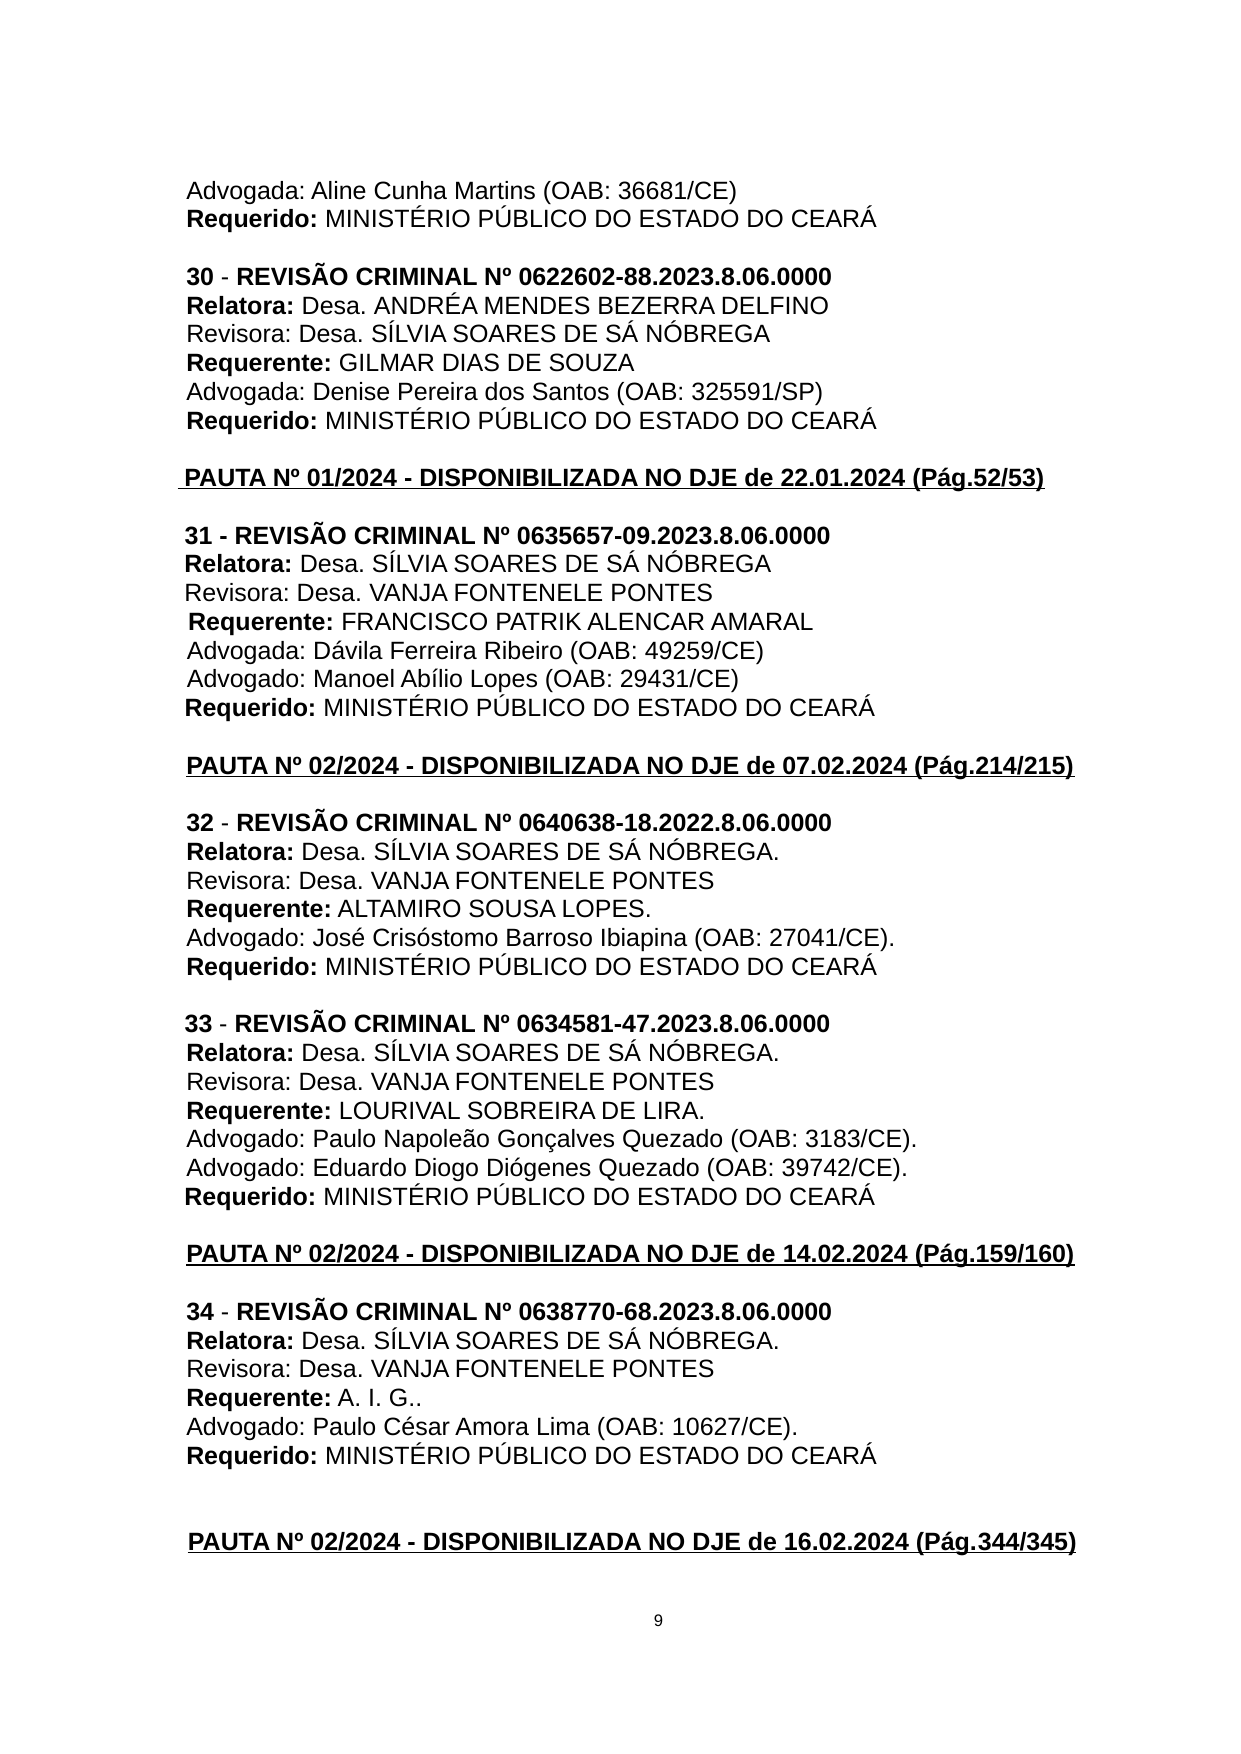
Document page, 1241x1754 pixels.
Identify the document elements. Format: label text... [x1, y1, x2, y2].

text Advogado: Eduardo Diogo Diógenes Quezado (OAB: 39742/CE). [186, 1153, 1131, 1182]
text Revisora: Desa. VANJA FONTENELE PONTES [156, 578, 1131, 607]
text Requerente: GILMAR DIAS DE SOUZA [186, 348, 1131, 377]
text 31 - REVISÃO CRIMINAL Nº 0635657-09.2023.8.06.0000 [156, 521, 1131, 549]
text Advogado: Manoel Abílio Lopes (OAB: 29431/CE) [174, 664, 1131, 693]
text Relatora: Desa. SÍLVIA SOARES DE SÁ NÓBREGA. [186, 837, 1131, 866]
text PAUTA Nº 01/2024 - DISPONIBILIZADA NO DJE de 22.01.2024 (Pág.52/53) [156, 463, 1131, 492]
text Requerente: FRANCISCO PATRIK ALENCAR AMARAL [174, 607, 1131, 636]
text Requerido: MINISTÉRIO PÚBLICO DO ESTADO DO CEARÁ [156, 1182, 1131, 1211]
text Relatora: Desa. SÍLVIA SOARES DE SÁ NÓBREGA. [186, 1038, 1131, 1067]
text Requerido: MINISTÉRIO PÚBLICO DO ESTADO DO CEARÁ [186, 406, 1131, 434]
text Requerido: MINISTÉRIO PÚBLICO DO ESTADO DO CEARÁ [186, 204, 1131, 233]
text 34 - REVISÃO CRIMINAL Nº 0638770-68.2023.8.06.0000 [186, 1297, 1131, 1326]
text PAUTA Nº 02/2024 - DISPONIBILIZADA NO DJE de 14.02.2024 (Pág.159/160) [151, 1239, 1131, 1268]
text 32 - REVISÃO CRIMINAL Nº 0640638-18.2022.8.06.0000 [186, 808, 1131, 837]
text Advogada: Aline Cunha Martins (OAB: 36681/CE) [186, 176, 1131, 204]
text Revisora: Desa. VANJA FONTENELE PONTES [186, 1067, 1131, 1096]
text Advogado: Paulo Napoleão Gonçalves Quezado (OAB: 3183/CE). [186, 1124, 1131, 1153]
text PAUTA Nº 02/2024 - DISPONIBILIZADA NO DJE de 07.02.2024 (Pág.214/215) [151, 751, 1131, 779]
text Revisora: Desa. SÍLVIA SOARES DE SÁ NÓBREGA [156, 319, 1131, 348]
text Advogado: José Crisóstomo Barroso Ibiapina (OAB: 27041/CE). [186, 923, 1131, 952]
text Requerente: ALTAMIRO SOUSA LOPES. [186, 894, 1131, 923]
text Requerente: LOURIVAL SOBREIRA DE LIRA. [186, 1096, 1131, 1124]
text 30 - REVISÃO CRIMINAL Nº 0622602-88.2023.8.06.0000 [186, 262, 1131, 291]
text Advogado: Paulo César Amora Lima (OAB: 10627/CE). [186, 1412, 1131, 1441]
text Relatora: Desa. SÍLVIA SOARES DE SÁ NÓBREGA [156, 549, 1131, 578]
text Relatora: Desa. SÍLVIA SOARES DE SÁ NÓBREGA. [186, 1326, 1131, 1354]
text Requerido: MINISTÉRIO PÚBLICO DO ESTADO DO CEARÁ [186, 1441, 1131, 1469]
text Relatora: Desa. ANDRÉA MENDES BEZERRA DELFINO [156, 291, 1131, 319]
text Revisora: Desa. VANJA FONTENELE PONTES [186, 866, 1131, 894]
text Advogada: Dávila Ferreira Ribeiro (OAB: 49259/CE) [174, 636, 1131, 664]
text Revisora: Desa. VANJA FONTENELE PONTES [186, 1354, 1131, 1383]
text Requerido: MINISTÉRIO PÚBLICO DO ESTADO DO CEARÁ [156, 952, 1131, 981]
text PAUTA Nº 02/2024 - DISPONIBILIZADA NO DJE de 16.02.2024 (Pág.344/345) [156, 1527, 1131, 1556]
text 33 - REVISÃO CRIMINAL Nº 0634581-47.2023.8.06.0000 [156, 1009, 1131, 1038]
text Requerido: MINISTÉRIO PÚBLICO DO ESTADO DO CEARÁ [156, 693, 1131, 722]
text Requerente: A. I. G.. [186, 1383, 1131, 1412]
text Advogada: Denise Pereira dos Santos (OAB: 325591/SP) [186, 377, 1131, 406]
